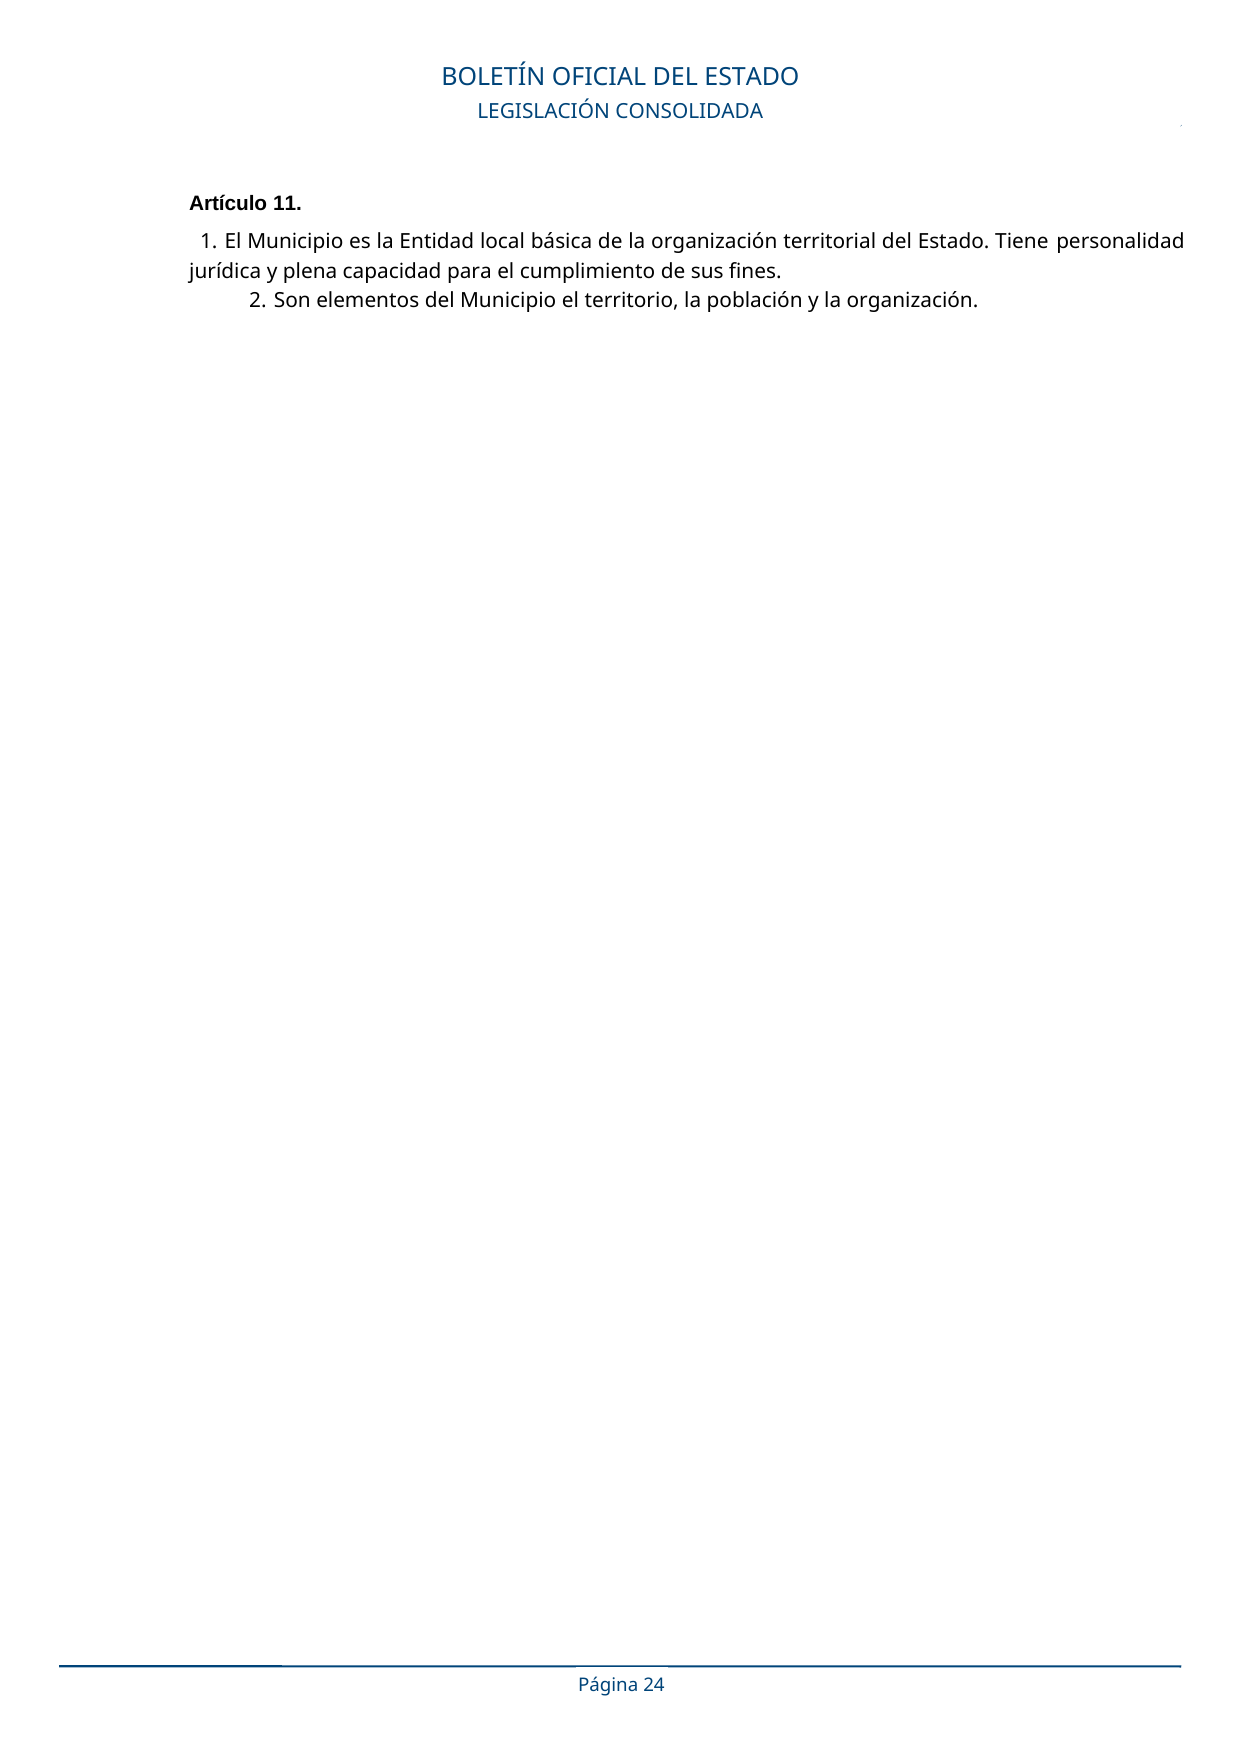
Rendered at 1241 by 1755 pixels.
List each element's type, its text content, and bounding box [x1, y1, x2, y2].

list El Municipio es la Entidad local básica de la organización territorial del Estado. Tiene personalidad jurídica y plena capacidad para el cumplimiento de sus fines. [164, 227, 1184, 284]
text Artículo 11. [189, 190, 1184, 214]
list Son elementos del Municipio el territorio, la población y la organización. [249, 285, 1184, 314]
